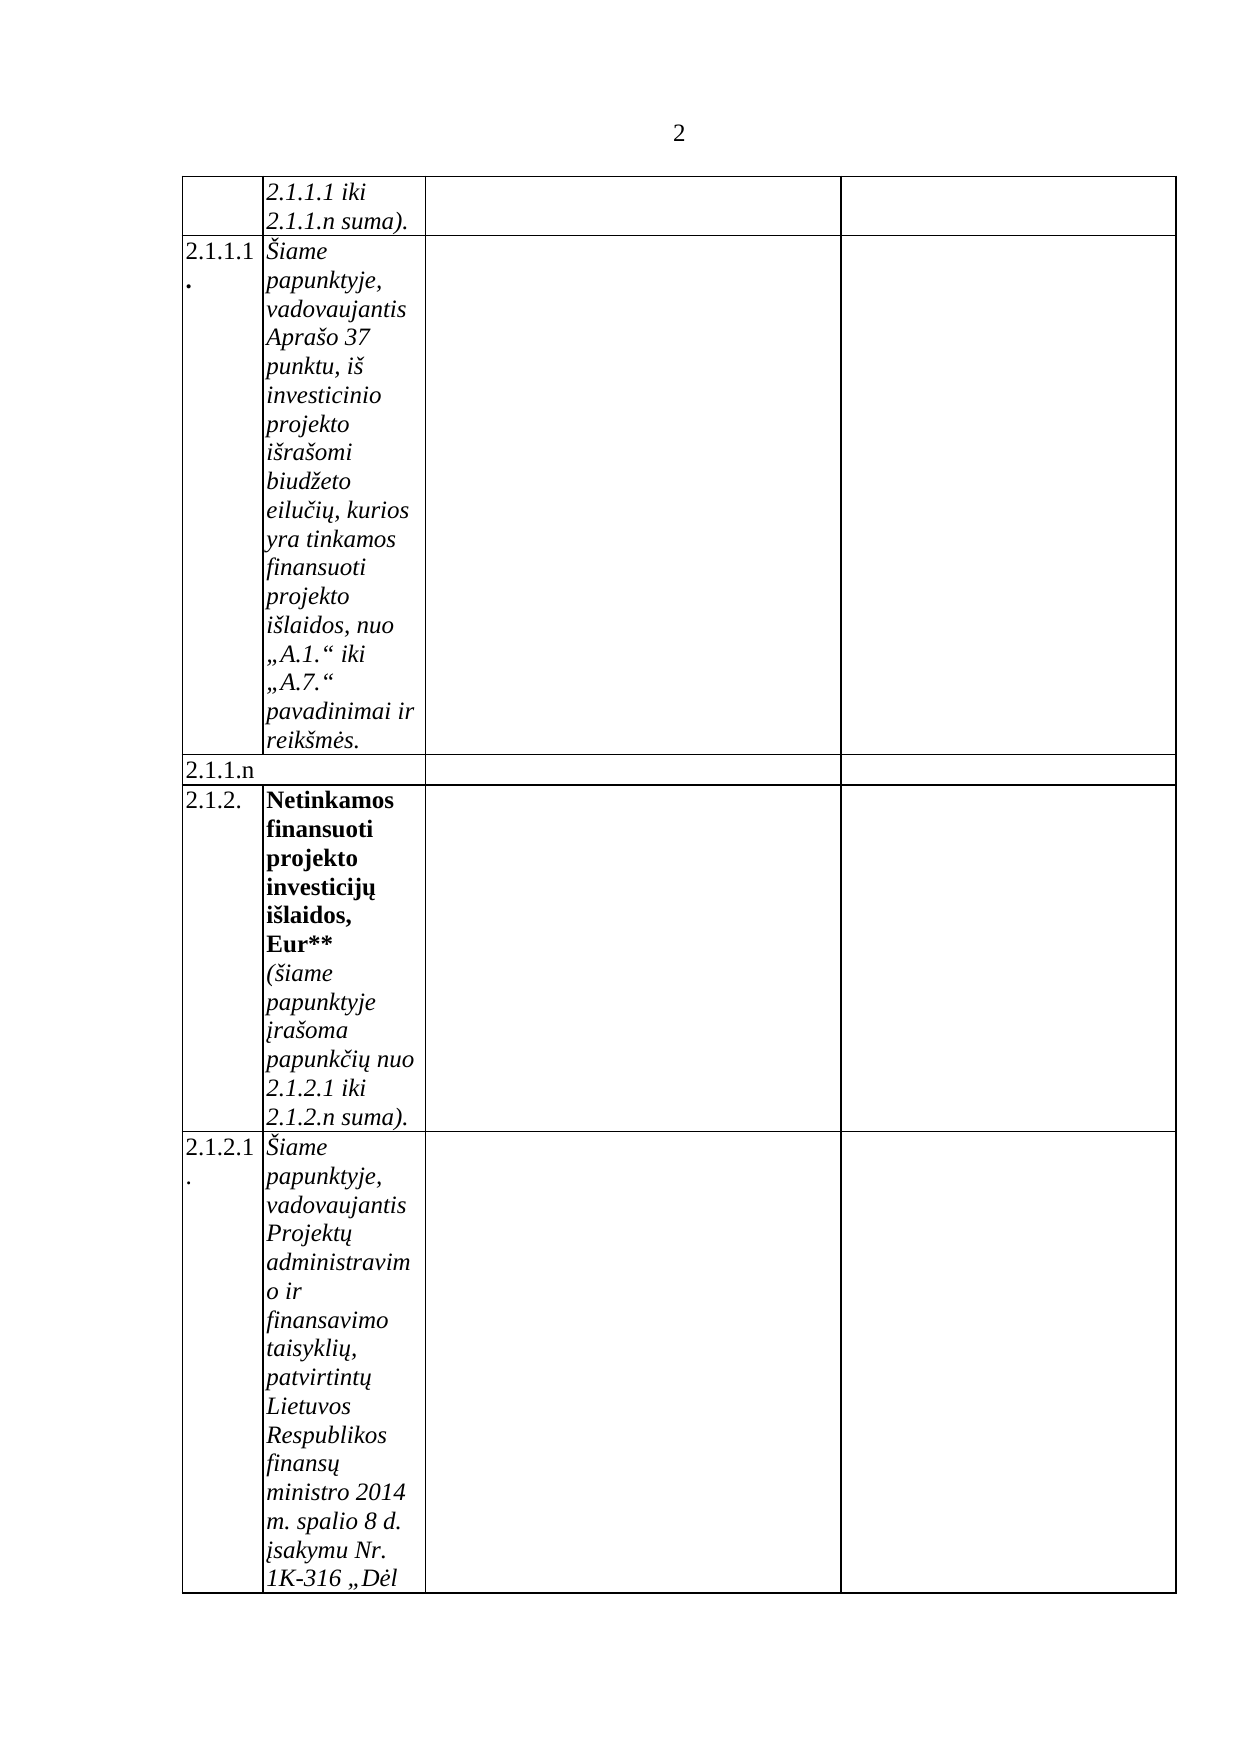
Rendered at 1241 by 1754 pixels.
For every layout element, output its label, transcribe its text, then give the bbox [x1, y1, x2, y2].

table_cell 2.1.2.1. [183, 1132, 262, 1592]
table_cell [426, 236, 840, 754]
table_cell [183, 177, 262, 235]
table_cell [842, 1132, 1175, 1592]
table_cell [842, 786, 1175, 1131]
table_cell 2.1.1.n [183, 755, 425, 784]
table_cell 2.1.1.1 iki 2.1.1.n suma). [264, 177, 425, 235]
table_cell 2.1.2. [183, 786, 262, 1131]
table_cell Netinkamos finansuoti projekto investicijų išlaidos, Eur** (šiame papunktyje įrašoma papunkčių nuo 2.1.2.1 iki 2.1.2.n suma). [264, 786, 425, 1131]
table_cell [426, 177, 840, 235]
table_cell Šiame papunktyje, vadovaujantis Projektų administravimo ir finansavimo taisyklių, patvirtintų Lietuvos Respublikos finansų ministro 2014 m. spalio 8 d. įsakymu Nr. 1K-316 „Dėl [264, 1132, 425, 1592]
table_cell [426, 786, 840, 1131]
table_cell [842, 755, 1175, 784]
table_cell [426, 755, 840, 784]
table_cell [426, 1132, 840, 1592]
table_cell Šiame papunktyje, vadovaujantis Aprašo 37 punktu, iš investicinio projekto išrašomi biudžeto eilučių, kurios yra tinkamos finansuoti projekto išlaidos, nuo „A.1.“ iki „A.7.“ pavadinimai ir reikšmės. [264, 236, 425, 754]
table_cell [842, 236, 1175, 754]
table_cell 2.1.1.1. [183, 236, 262, 754]
table_cell [842, 177, 1175, 235]
